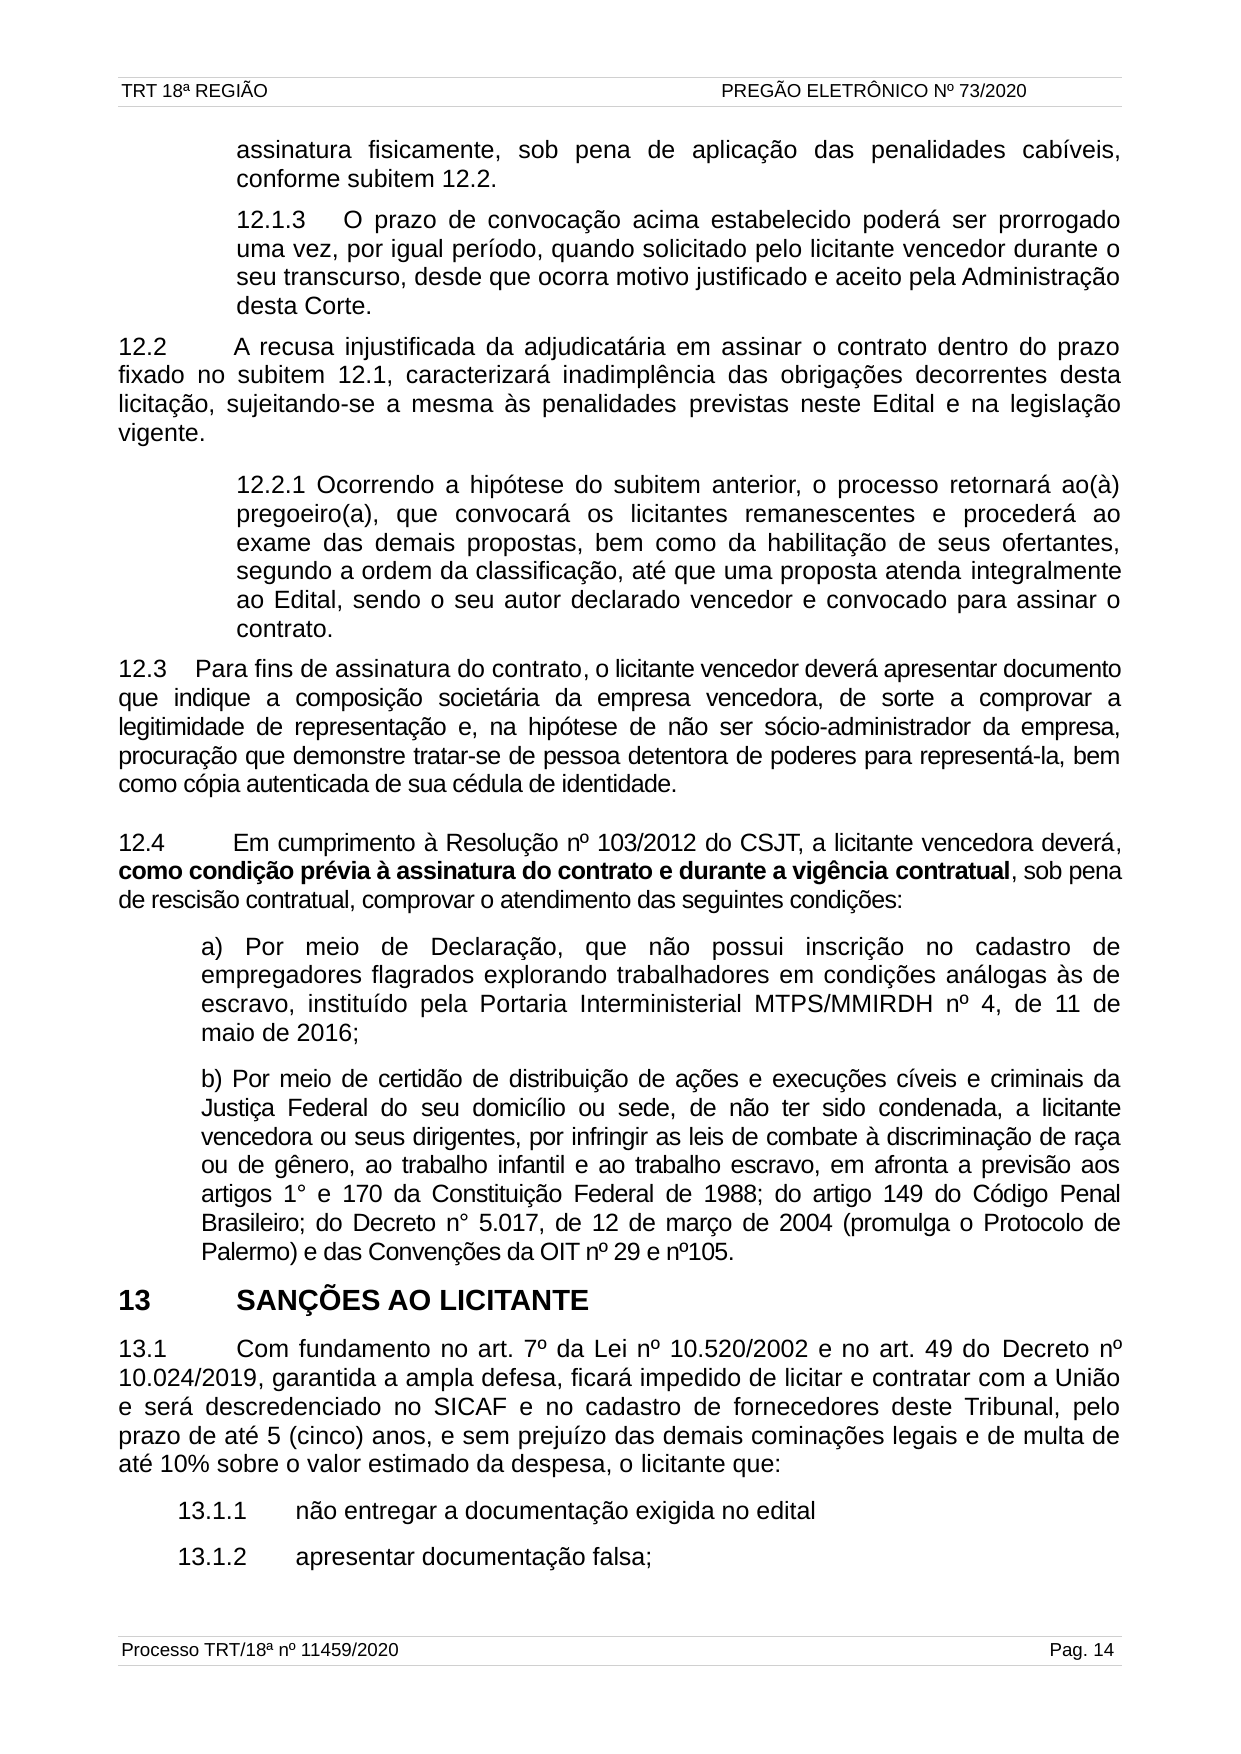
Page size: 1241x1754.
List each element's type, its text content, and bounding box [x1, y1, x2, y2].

text 12.4 Em cumprimento à Resolução nº 103/2012 do CSJT, a licitante vencedora deverá, como condição prévia à assinatura do contrato e durante a vigência contratual, sob pena de rescisão contratual, comprovar o atendimento das seguintes condições: [118, 828, 1122, 914]
list assinatura fisicamente, sob pena de aplicação das penalidades cabíveis, conforme subitem 12.2. [236, 136, 1122, 193]
text 13 SANÇÕES AO LICITANTE [118, 1283, 1122, 1317]
text 13.1 Com fundamento no art. 7º da Lei nº 10.520/2002 e no art. 49 do Decreto nº 10.024/2019, garantida a ampla defesa, ficará impedido de licitar e contratar com a União e será descredenciado no SICAF e no cadastro de fornecedores deste Tribunal, pelo prazo de até 5 (cinco) anos, e sem prejuízo das demais cominações legais e de multa de até 10% sobre o valor estimado da despesa, o licitante que: [118, 1334, 1122, 1478]
list 12.1.3 O prazo de convocação acima estabelecido poderá ser prorrogado uma vez, por igual período, quando solicitado pelo licitante vencedor durante o seu transcurso, desde que ocorra motivo justificado e aceito pela Administração desta Corte. [236, 205, 1122, 320]
text 13.1.2 apresentar documentação falsa; [177, 1542, 1122, 1571]
text 12.2 A recusa injustificada da adjudicatária em assinar o contrato dentro do prazo fixado no subitem 12.1, caracterizará inadimplência das obrigações decorrentes desta licitação, sujeitando-se a mesma às penalidades previstas neste Edital e na legislação vigente. [118, 332, 1122, 447]
text a) Por meio de Declaração, que não possui inscrição no cadastro de empregadores flagrados explorando trabalhadores em condições análogas às de escravo, instituído pela Portaria Interministerial MTPS/MMIRDH nº 4, de 11 de maio de 2016; [201, 932, 1122, 1047]
text b) Por meio de certidão de distribuição de ações e execuções cíveis e criminais da Justiça Federal do seu domicílio ou sede, de não ter sido condenada, a licitante vencedora ou seus dirigentes, por infringir as leis de combate à discriminação de raça ou de gênero, ao trabalho infantil e ao trabalho escravo, em afronta a previsão aos artigos 1° e 170 da Constituição Federal de 1988; do artigo 149 do Código Penal Brasileiro; do Decreto n° 5.017, de 12 de março de 2004 (promulga o Protocolo de Palermo) e das Convenções da OIT nº 29 e nº105. [201, 1064, 1122, 1266]
list 12.2.1 Ocorrendo a hipótese do subitem anterior, o processo retornará ao(à) pregoeiro(a), que convocará os licitantes remanescentes e procederá ao exame das demais propostas, bem como da habilitação de seus ofertantes, segundo a ordem da classificação, até que uma proposta atenda integralmente ao Edital, sendo o seu autor declarado vencedor e convocado para assinar o contrato. [236, 470, 1122, 643]
text 13.1.1 não entregar a documentação exigida no edital [177, 1496, 1122, 1525]
text 12.3 Para fins de assinatura do contrato, o licitante vencedor deverá apresentar documento que indique a composição societária da empresa vencedora, de sorte a comprovar a legitimidade de representação e, na hipótese de não ser sócio-administrador da empresa, procuração que demonstre tratar-se de pessoa detentora de poderes para representá-la, bem como cópia autenticada de sua cédula de identidade. [118, 654, 1122, 798]
